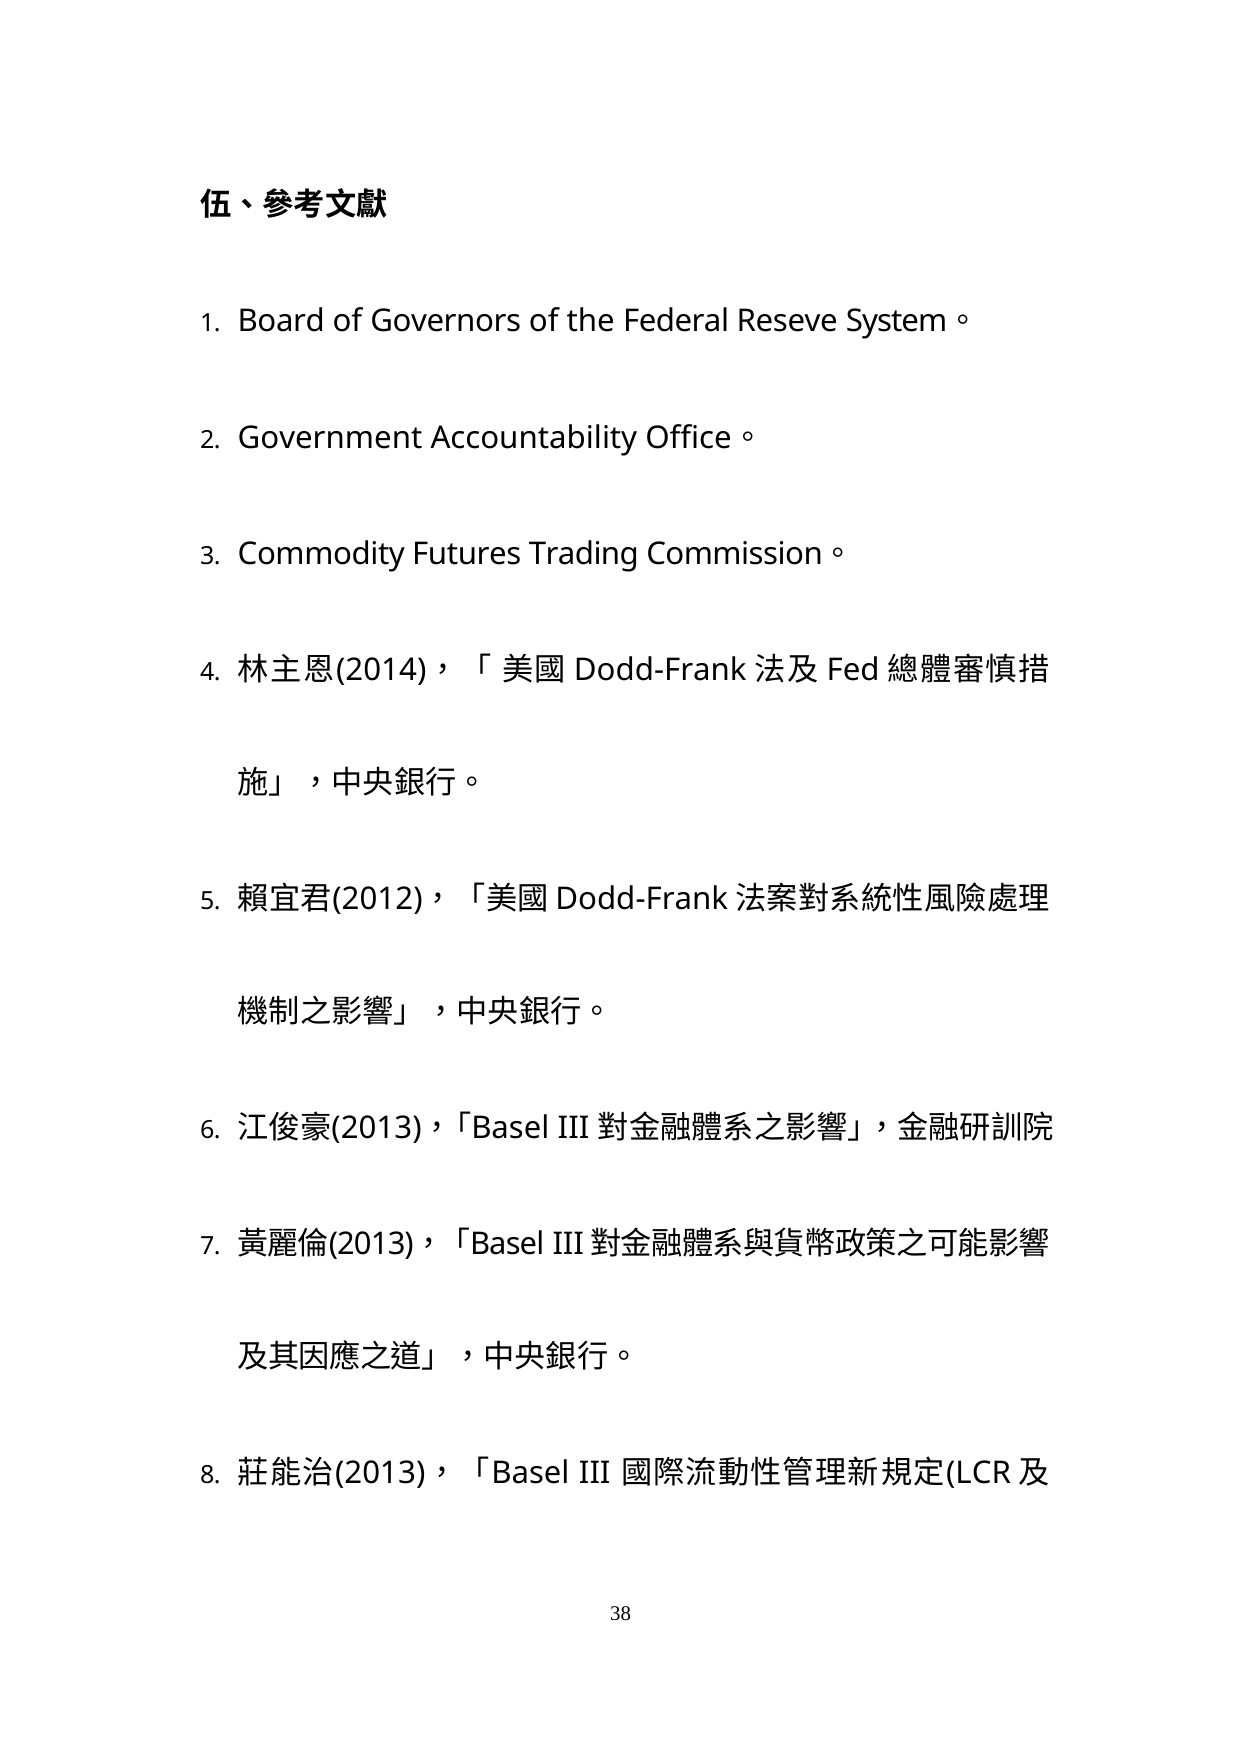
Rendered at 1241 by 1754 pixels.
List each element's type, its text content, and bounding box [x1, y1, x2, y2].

list 黃麗倫(2013)，「Basel III對金融體系與貨幣政策之可能影響及其因應之道」，中央銀行。 [200, 1204, 1050, 1391]
list Commodity Futures Trading Commission。 [200, 513, 1050, 588]
list 江俊豪(2013)，「Basel III 對金融體系之影響」，金融研訓院。 [200, 1087, 1050, 1162]
list Board of Governors of the Federal Reseve System。 [200, 281, 1050, 356]
list Government Accountability Office。 [200, 397, 1050, 472]
subtitle 伍、參考文獻 [200, 164, 1050, 239]
list 賴宜君(2012)，「美國Dodd-Frank法案對系統性風險處理機制之影響」，中央銀行。 [200, 858, 1050, 1046]
list 莊能治(2013)，「Basel III 國際流動性管理新規定(LCR及 [200, 1432, 1050, 1507]
list 林主恩(2014)，「 美國Dodd-Frank法及Fed總體審慎措施」，中央銀行。 [200, 630, 1050, 817]
